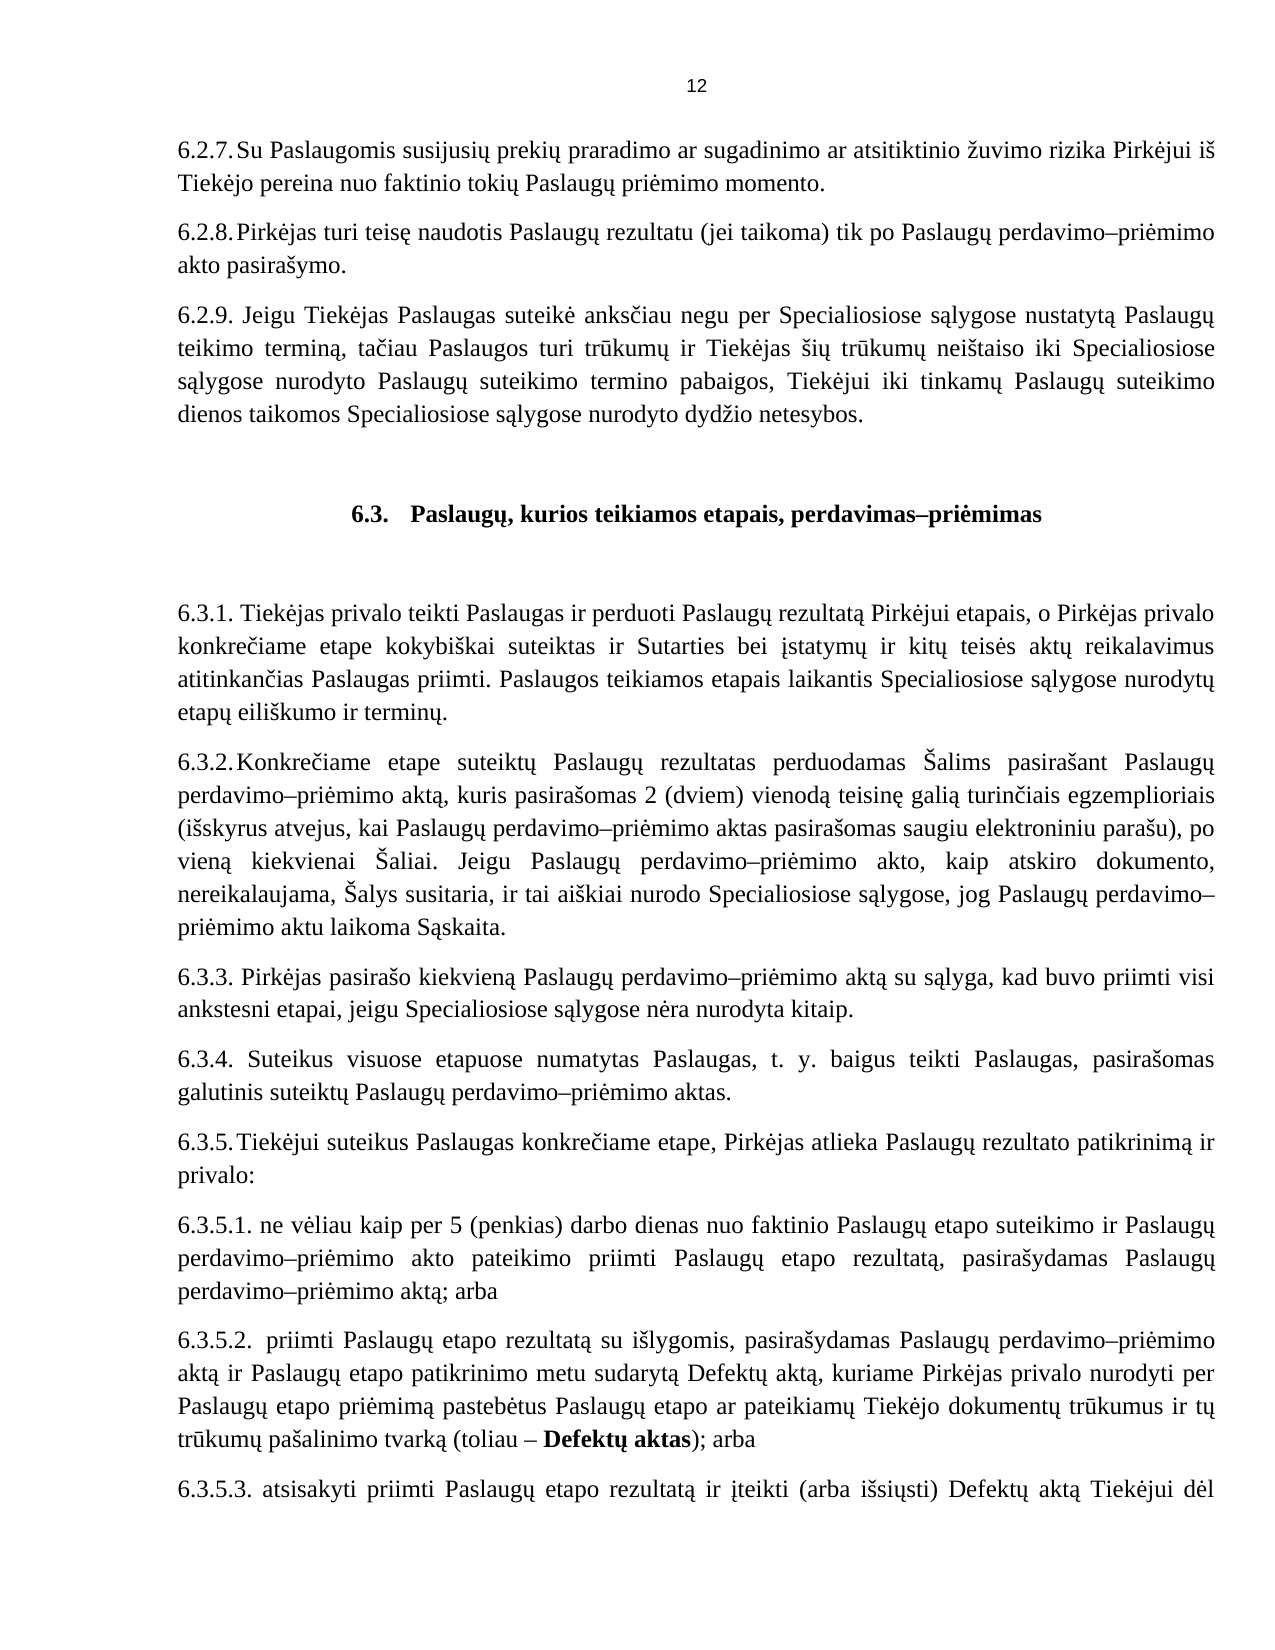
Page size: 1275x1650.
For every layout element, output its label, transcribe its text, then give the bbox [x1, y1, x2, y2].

text 6.3.2. Konkrečiame etape suteiktų Paslaugų rezultatas perduodamas Šalims pasirašant Paslaugų perdavimo–priėmimo aktą, kuris pasirašomas 2 (dviem) vienodą teisinę galią turinčiais egzemplioriais (išskyrus atvejus, kai Paslaugų perdavimo–priėmimo aktas pasirašomas saugiu elektroniniu parašu), po vieną kiekvienai Šaliai. Jeigu Paslaugų perdavimo–priėmimo akto, kaip atskiro dokumento, nereikalaujama, Šalys susitaria, ir tai aiškiai nurodo Specialiosiose sąlygose, jog Paslaugų perdavimo–priėmimo aktu laikoma Sąskaita. [177, 747, 1216, 941]
text 6.3.3. Pirkėjas pasirašo kiekvieną Paslaugų perdavimo–priėmimo aktą su sąlyga, kad buvo priimti visi ankstesni etapai, jeigu Specialiosiose sąlygose nėra nurodyta kitaip. [177, 962, 1216, 1023]
text 6.3.5. Tiekėjui suteikus Paslaugas konkrečiame etape, Pirkėjas atlieka Paslaugų rezultato patikrinimą ir privalo: [177, 1127, 1216, 1189]
text 6.3.5.3. atsisakyti priimti Paslaugų etapo rezultatą ir įteikti (arba išsiųsti) Defektų aktą Tiekėjui dėl [177, 1474, 1216, 1503]
text 6.3.1. Tiekėjas privalo teikti Paslaugas ir perduoti Paslaugų rezultatą Pirkėjui etapais, o Pirkėjas privalo konkrečiame etape kokybiškai suteiktas ir Sutarties bei įstatymų ir kitų teisės aktų reikalavimus atitinkančias Paslaugas priimti. Paslaugos teikiamos etapais laikantis Specialiosiose sąlygose nurodytų etapų eiliškumo ir terminų. [177, 598, 1216, 726]
text 6.2.9. Jeigu Tiekėjas Paslaugas suteikė anksčiau negu per Specialiosiose sąlygose nustatytą Paslaugų teikimo terminą, tačiau Paslaugos turi trūkumų ir Tiekėjas šių trūkumų neištaiso iki Specialiosiose sąlygose nurodyto Paslaugų suteikimo termino pabaigos, Tiekėjui iki tinkamų Paslaugų suteikimo dienos taikomos Specialiosiose sąlygose nurodyto dydžio netesybos. [177, 300, 1216, 428]
subtitle 6.3. Paslaugų, kurios teikiamos etapais, perdavimas–priėmimas [177, 499, 1216, 527]
text 6.2.8. Pirkėjas turi teisę naudotis Paslaugų rezultatu (jei taikoma) tik po Paslaugų perdavimo–priėmimo akto pasirašymo. [177, 217, 1216, 279]
text 6.3.5.2. priimti Paslaugų etapo rezultatą su išlygomis, pasirašydamas Paslaugų perdavimo–priėmimo aktą ir Paslaugų etapo patikrinimo metu sudarytą Defektų aktą, kuriame Pirkėjas privalo nurodyti per Paslaugų etapo priėmimą pastebėtus Paslaugų etapo ar pateikiamų Tiekėjo dokumentų trūkumus ir tų trūkumų pašalinimo tvarką (toliau – Defektų aktas); arba [177, 1325, 1216, 1453]
text 6.3.4. Suteikus visuose etapuose numatytas Paslaugas, t. y. baigus teikti Paslaugas, pasirašomas galutinis suteiktų Paslaugų perdavimo–priėmimo aktas. [177, 1044, 1216, 1106]
text 6.2.7. Su Paslaugomis susijusių prekių praradimo ar sugadinimo ar atsitiktinio žuvimo rizika Pirkėjui iš Tiekėjo pereina nuo faktinio tokių Paslaugų priėmimo momento. [177, 135, 1216, 197]
text 6.3.5.1. ne vėliau kaip per 5 (penkias) darbo dienas nuo faktinio Paslaugų etapo suteikimo ir Paslaugų perdavimo–priėmimo akto pateikimo priimti Paslaugų etapo rezultatą, pasirašydamas Paslaugų perdavimo–priėmimo aktą; arba [177, 1210, 1216, 1304]
